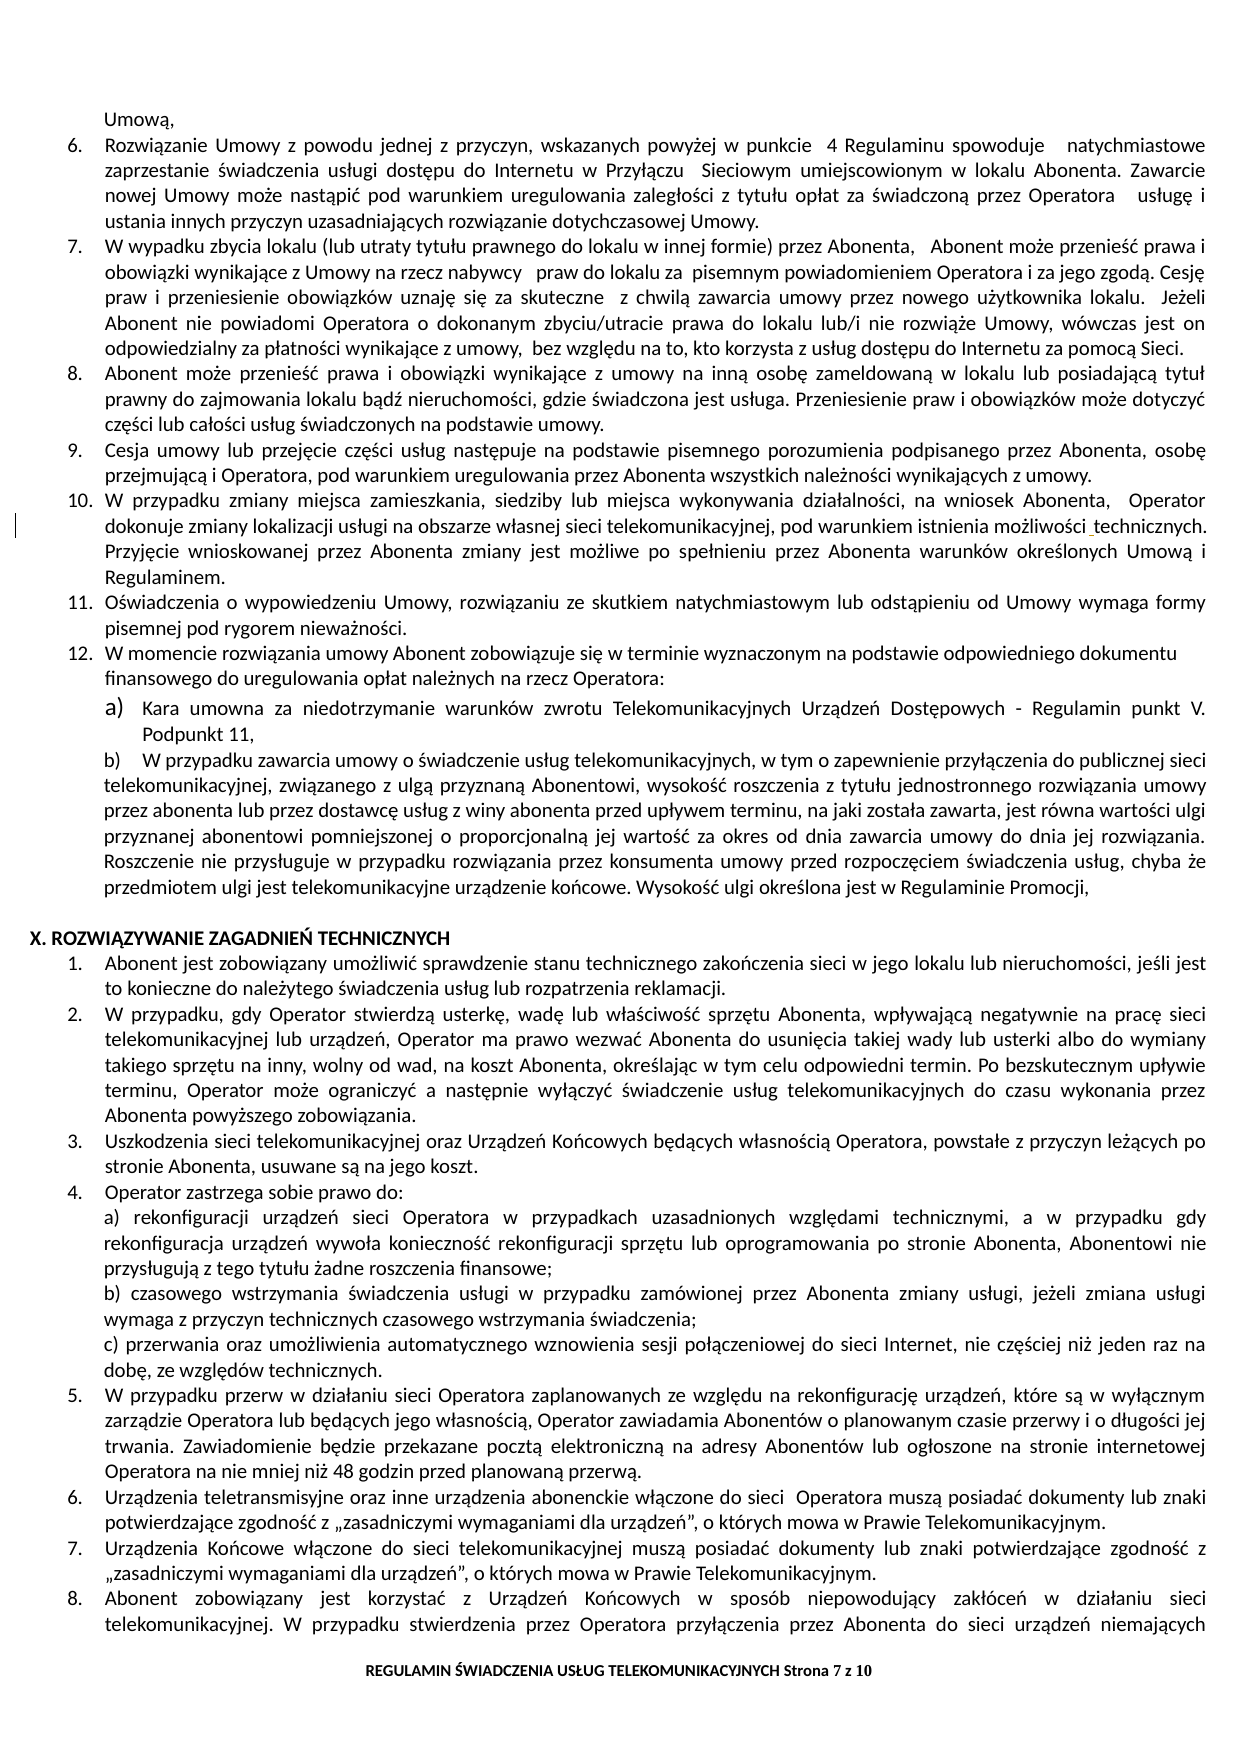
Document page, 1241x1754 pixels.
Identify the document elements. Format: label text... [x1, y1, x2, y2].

list Urządzenia teletransmisyjne oraz inne urządzenia abonenckie włączone do sieci Operatora muszą posiadać dokumenty lub znaki potwierdzające zgodność z „zasadniczymi wymaganiami dla urządzeń”, o których mowa w Prawie Telekomunikacyjnym. [67, 1484, 1208, 1535]
text c) przerwania oraz umożliwienia automatycznego wznowienia sesji połączeniowej do sieci Internet, nie częściej niż jeden raz na dobę, ze względów technicznych. [103, 1331, 1208, 1382]
list Kara umowna za niedotrzymanie warunków zwrotu Telekomunikacyjnych Urządzeń Dostępowych - Regulamin punkt V. Podpunkt 11, [104, 691, 1208, 747]
list W wypadku zbycia lokalu (lub utraty tytułu prawnego do lokalu w innej formie) przez Abonenta, Abonent może przenieść prawa i obowiązki wynikające z Umowy na rzecz nabywcy praw do lokalu za pisemnym powiadomieniem Operatora i za jego zgodą. Cesję praw i przeniesienie obowiązków uznaję się za skuteczne z chwilą zawarcia umowy przez nowego użytkownika lokalu. Jeżeli Abonent nie powiadomi Operatora o dokonanym zbyciu/utracie prawa do lokalu lub/i nie rozwiąże Umowy, wówczas jest on odpowiedzialny za płatności wynikające z umowy, bez względu na to, kto korzysta z usług dostępu do Internetu za pomocą Sieci. [67, 233, 1208, 361]
list Cesja umowy lub przejęcie części usług następuje na podstawie pisemnego porozumienia podpisanego przez Abonenta, osobę przejmującą i Operatora, pod warunkiem uregulowania przez Abonenta wszystkich należności wynikających z umowy. [67, 437, 1208, 488]
text b) czasowego wstrzymania świadczenia usługi w przypadku zamówionej przez Abonenta zmiany usługi, jeżeli zmiana usługi wymaga z przyczyn technicznych czasowego wstrzymania świadczenia; [103, 1281, 1208, 1331]
list W przypadku, gdy Operator stwierdzą usterkę, wadę lub właściwość sprzętu Abonenta, wpływającą negatywnie na pracę sieci telekomunikacyjnej lub urządzeń, Operator ma prawo wezwać Abonenta do usunięcia takiej wady lub usterki albo do wymiany takiego sprzętu na inny, wolny od wad, na koszt Abonenta, określając w tym celu odpowiedni termin. Po bezskutecznym upływie terminu, Operator może ograniczyć a następnie wyłączyć świadczenie usług telekomunikacyjnych do czasu wykonania przez Abonenta powyższego zobowiązania. [67, 1001, 1208, 1128]
list Operator zastrzega sobie prawo do: [67, 1179, 1208, 1204]
list W przypadku zmiany miejsca zamieszkania, siedziby lub miejsca wykonywania działalności, na wniosek Abonenta, Operator dokonuje zmiany lokalizacji usługi na obszarze własnej sieci telekomunikacyjnej, pod warunkiem istnienia możliwości technicznych. Przyjęcie wnioskowanej przez Abonenta zmiany jest możliwe po spełnieniu przez Abonenta warunków określonych Umową i Regulaminem. [67, 488, 1208, 589]
list Abonent jest zobowiązany umożliwić sprawdzenie stanu technicznego zakończenia sieci w jego lokalu lub nieruchomości, jeśli jest to konieczne do należytego świadczenia usług lub rozpatrzenia reklamacji. [67, 950, 1208, 1001]
text Umową, [103, 106, 1208, 132]
list Abonent zobowiązany jest korzystać z Urządzeń Końcowych w sposób niepowodujący zakłóceń w działaniu sieci telekomunikacyjnej. W przypadku stwierdzenia przez Operatora przyłączenia przez Abonenta do sieci urządzeń niemających [67, 1586, 1208, 1636]
list Abonent może przenieść prawa i obowiązki wynikające z umowy na inną osobę zameldowaną w lokalu lub posiadającą tytuł prawny do zajmowania lokalu bądź nieruchomości, gdzie świadczona jest usługa. Przeniesienie praw i obowiązków może dotyczyć części lub całości usług świadczonych na podstawie umowy. [67, 361, 1208, 437]
list Oświadczenia o wypowiedzeniu Umowy, rozwiązaniu ze skutkiem natychmiastowym lub odstąpieniu od Umowy wymaga formy pisemnej pod rygorem nieważności. [67, 589, 1208, 640]
list W przypadku przerw w działaniu sieci Operatora zaplanowanych ze względu na rekonfigurację urządzeń, które są w wyłącznym zarządzie Operatora lub będących jego własnością, Operator zawiadamia Abonentów o planowanym czasie przerwy i o długości jej trwania. Zawiadomienie będzie przekazane pocztą elektroniczną na adresy Abonentów lub ogłoszone na stronie internetowej Operatora na nie mniej niż 48 godzin przed planowaną przerwą. [67, 1382, 1208, 1484]
list W momencie rozwiązania umowy Abonent zobowiązuje się w terminie wyznaczonym na podstawie odpowiedniego dokumentu finansowego do uregulowania opłat należnych na rzecz Operatora: [67, 640, 1208, 691]
list Rozwiązanie Umowy z powodu jednej z przyczyn, wskazanych powyżej w punkcie 4 Regulaminu spowoduje natychmiastowe zaprzestanie świadczenia usługi dostępu do Internetu w Przyłączu Sieciowym umiejscowionym w lokalu Abonenta. Zawarcie nowej Umowy może nastąpić pod warunkiem uregulowania zaległości z tytułu opłat za świadczoną przez Operatora usługę i ustania innych przyczyn uzasadniających rozwiązanie dotychczasowej Umowy. [67, 132, 1208, 233]
list W przypadku zawarcia umowy o świadczenie usług telekomunikacyjnych, w tym o zapewnienie przyłączenia do publicznej sieci telekomunikacyjnej, związanego z ulgą przyznaną Abonentowi, wysokość roszczenia z tytułu jednostronnego rozwiązania umowy przez abonenta lub przez dostawcę usług z winy abonenta przed upływem terminu, na jaki została zawarta, jest równa wartości ulgi przyznanej abonentowi pomniejszonej o proporcjonalną jej wartość za okres od dnia zawarcia umowy do dnia jej rozwiązania. Roszczenie nie przysługuje w przypadku rozwiązania przez konsumenta umowy przed rozpoczęciem świadczenia usług, chyba że przedmiotem ulgi jest telekomunikacyjne urządzenie końcowe. Wysokość ulgi określona jest w Regulaminie Promocji, [103, 747, 1208, 899]
list Urządzenia Końcowe włączone do sieci telekomunikacyjnej muszą posiadać dokumenty lub znaki potwierdzające zgodność z „zasadniczymi wymaganiami dla urządzeń”, o których mowa w Prawie Telekomunikacyjnym. [67, 1535, 1208, 1586]
list Uszkodzenia sieci telekomunikacyjnej oraz Urządzeń Końcowych będących własnością Operatora, powstałe z przyczyn leżących po stronie Abonenta, usuwane są na jego koszt. [67, 1128, 1208, 1179]
text X. ROZWIĄZYWANIE ZAGADNIEŃ TECHNICZNYCH [29, 925, 1208, 950]
text a) rekonfiguracji urządzeń sieci Operatora w przypadkach uzasadnionych względami technicznymi, a w przypadku gdy rekonfiguracja urządzeń wywoła konieczność rekonfiguracji sprzętu lub oprogramowania po stronie Abonenta, Abonentowi nie przysługują z tego tytułu żadne roszczenia finansowe; [103, 1204, 1208, 1281]
